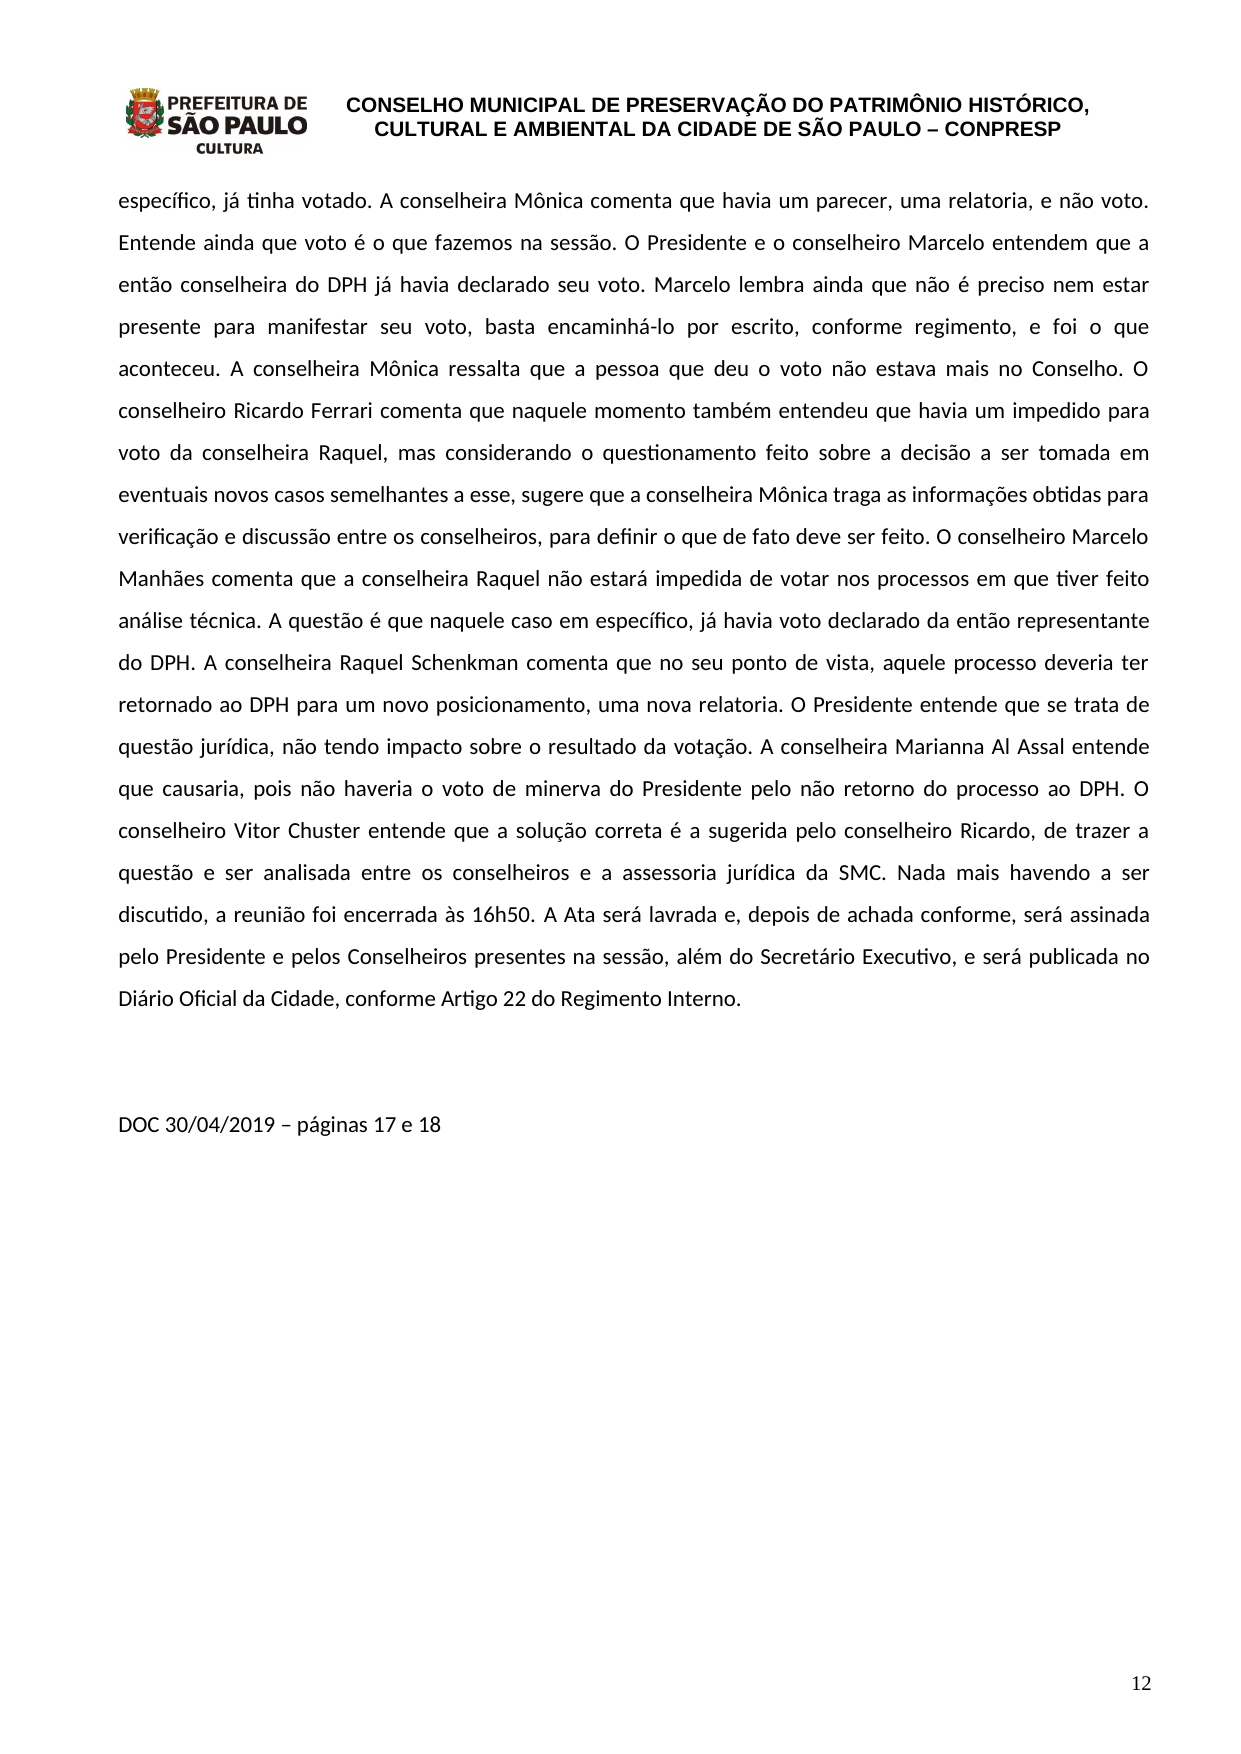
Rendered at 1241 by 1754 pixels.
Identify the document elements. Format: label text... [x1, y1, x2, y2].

text DOC 30/04/2019 – páginas 17 e 18 [118, 1110, 1152, 1138]
text específico, já tinha votado. A conselheira Mônica comenta que havia um parecer, uma relatoria, e não voto. Entende ainda que voto é o que fazemos na sessão. O Presidente e o conselheiro Marcelo entendem que a então conselheira do DPH já havia declarado seu voto. Marcelo lembra ainda que não é preciso nem estar presente para manifestar seu voto, basta encaminhá-lo por escrito, conforme regimento, e foi o que aconteceu. A conselheira Mônica ressalta que a pessoa que deu o voto não estava mais no Conselho. O conselheiro Ricardo Ferrari comenta que naquele momento também entendeu que havia um impedido para voto da conselheira Raquel, mas considerando o questionamento feito sobre a decisão a ser tomada em eventuais novos casos semelhantes a esse, sugere que a conselheira Mônica traga as informações obtidas para verificação e discussão entre os conselheiros, para definir o que de fato deve ser feito. O conselheiro Marcelo Manhães comenta que a conselheira Raquel não estará impedida de votar nos processos em que tiver feito análise técnica. A questão é que naquele caso em específico, já havia voto declarado da então representante do DPH. A conselheira Raquel Schenkman comenta que no seu ponto de vista, aquele processo deveria ter retornado ao DPH para um novo posicionamento, uma nova relatoria. O Presidente entende que se trata de questão jurídica, não tendo impacto sobre o resultado da votação. A conselheira Marianna Al Assal entende que causaria, pois não haveria o voto de minerva do Presidente pelo não retorno do processo ao DPH. O conselheiro Vitor Chuster entende que a solução correta é a sugerida pelo conselheiro Ricardo, de trazer a questão e ser analisada entre os conselheiros e a assessoria jurídica da SMC. Nada mais havendo a ser discutido, a reunião foi encerrada às 16h50. A Ata será lavrada e, depois de achada conforme, será assinada pelo Presidente e pelos Conselheiros presentes na sessão, além do Secretário Executivo, e será publicada no Diário Oficial da Cidade, conforme Artigo 22 do Regimento Interno. [118, 186, 1152, 1012]
